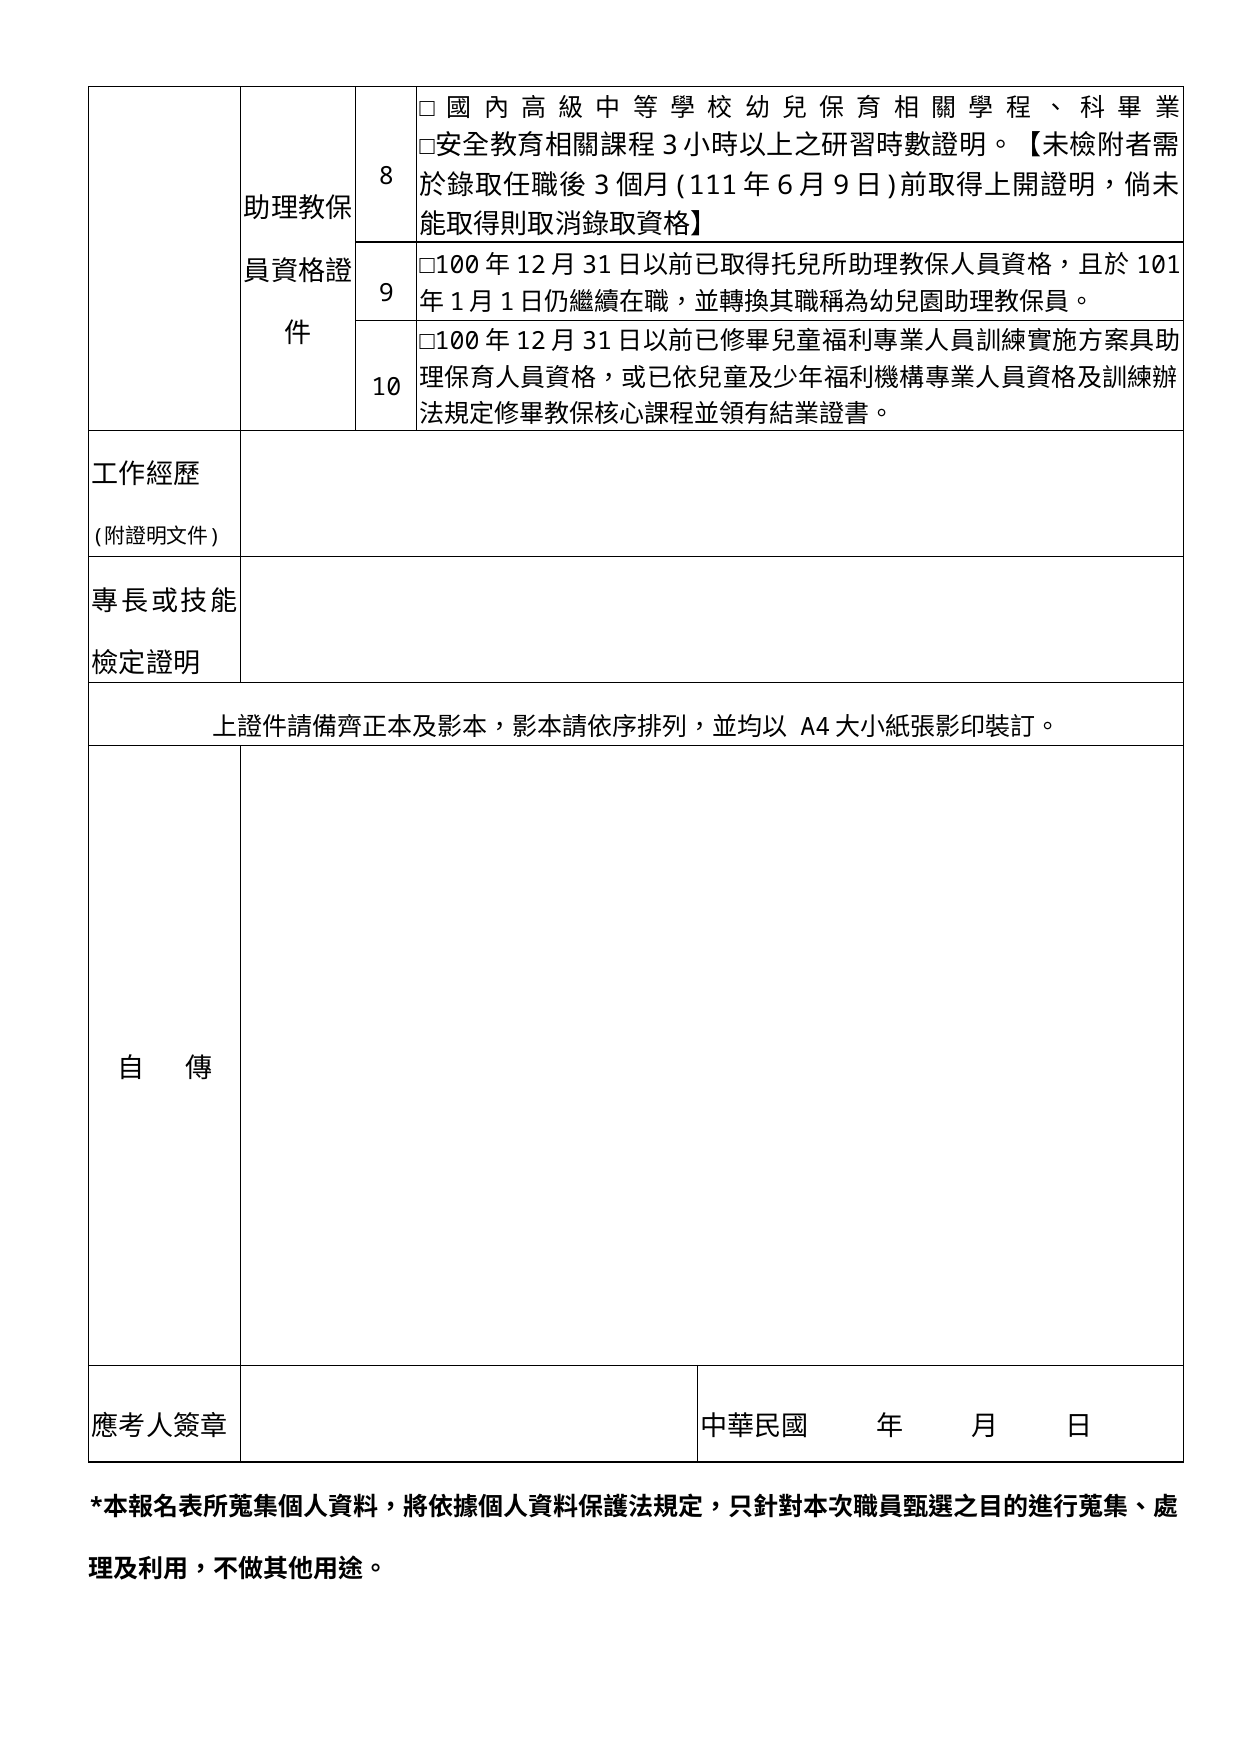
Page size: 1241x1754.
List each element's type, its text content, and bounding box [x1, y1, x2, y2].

table_cell 上證件請備齊正本及影本，影本請依序排列，並均以 A4大小紙張影印裝訂。 [89, 683, 1183, 745]
table_cell [241, 1366, 697, 1461]
table_cell 8 [356, 87, 416, 241]
table_cell 應考人簽章 [89, 1366, 240, 1461]
table_cell 自 傳 [89, 746, 240, 1365]
table_cell [241, 746, 1183, 1365]
table_cell □100年12月31日以前已修畢兒童福利專業人員訓練實施方案具助理保育人員資格，或已依兒童及少年福利機構專業人員資格及訓練辦法規定修畢教保核心課程並領有結業證書。 [417, 321, 1183, 429]
table_cell □100年12月31日以前已取得托兒所助理教保人員資格，且於101年1月1日仍繼續在職，並轉換其職稱為幼兒園助理教保員。 [417, 243, 1183, 320]
table_cell 專長或技能檢定證明 [89, 557, 240, 682]
table_cell 中華民國 年 月 日 [698, 1366, 1183, 1461]
table_cell 工作經歷 (附證明文件) [89, 431, 240, 556]
table_cell □國內高級中等學校幼兒保育相關學程、科畢業 □安全教育相關課程3小時以上之研習時數證明。【未檢附者需於錄取任職後3個月(111年6月9日)前取得上開證明，倘未能取得則取消錄取資格】 [417, 87, 1183, 241]
table_cell [241, 557, 1183, 682]
text *本報名表所蒐集個人資料，將依據個人資料保護法規定，只針對本次職員甄選之目的進行蒐集、處理及利用，不做其他用途。 [89, 1463, 1181, 1587]
table_cell 助理教保員資格證件 [241, 87, 355, 429]
table_cell [89, 87, 240, 429]
table_cell 9 [356, 243, 416, 320]
table_cell [241, 431, 1183, 556]
table_cell 10 [356, 321, 416, 429]
